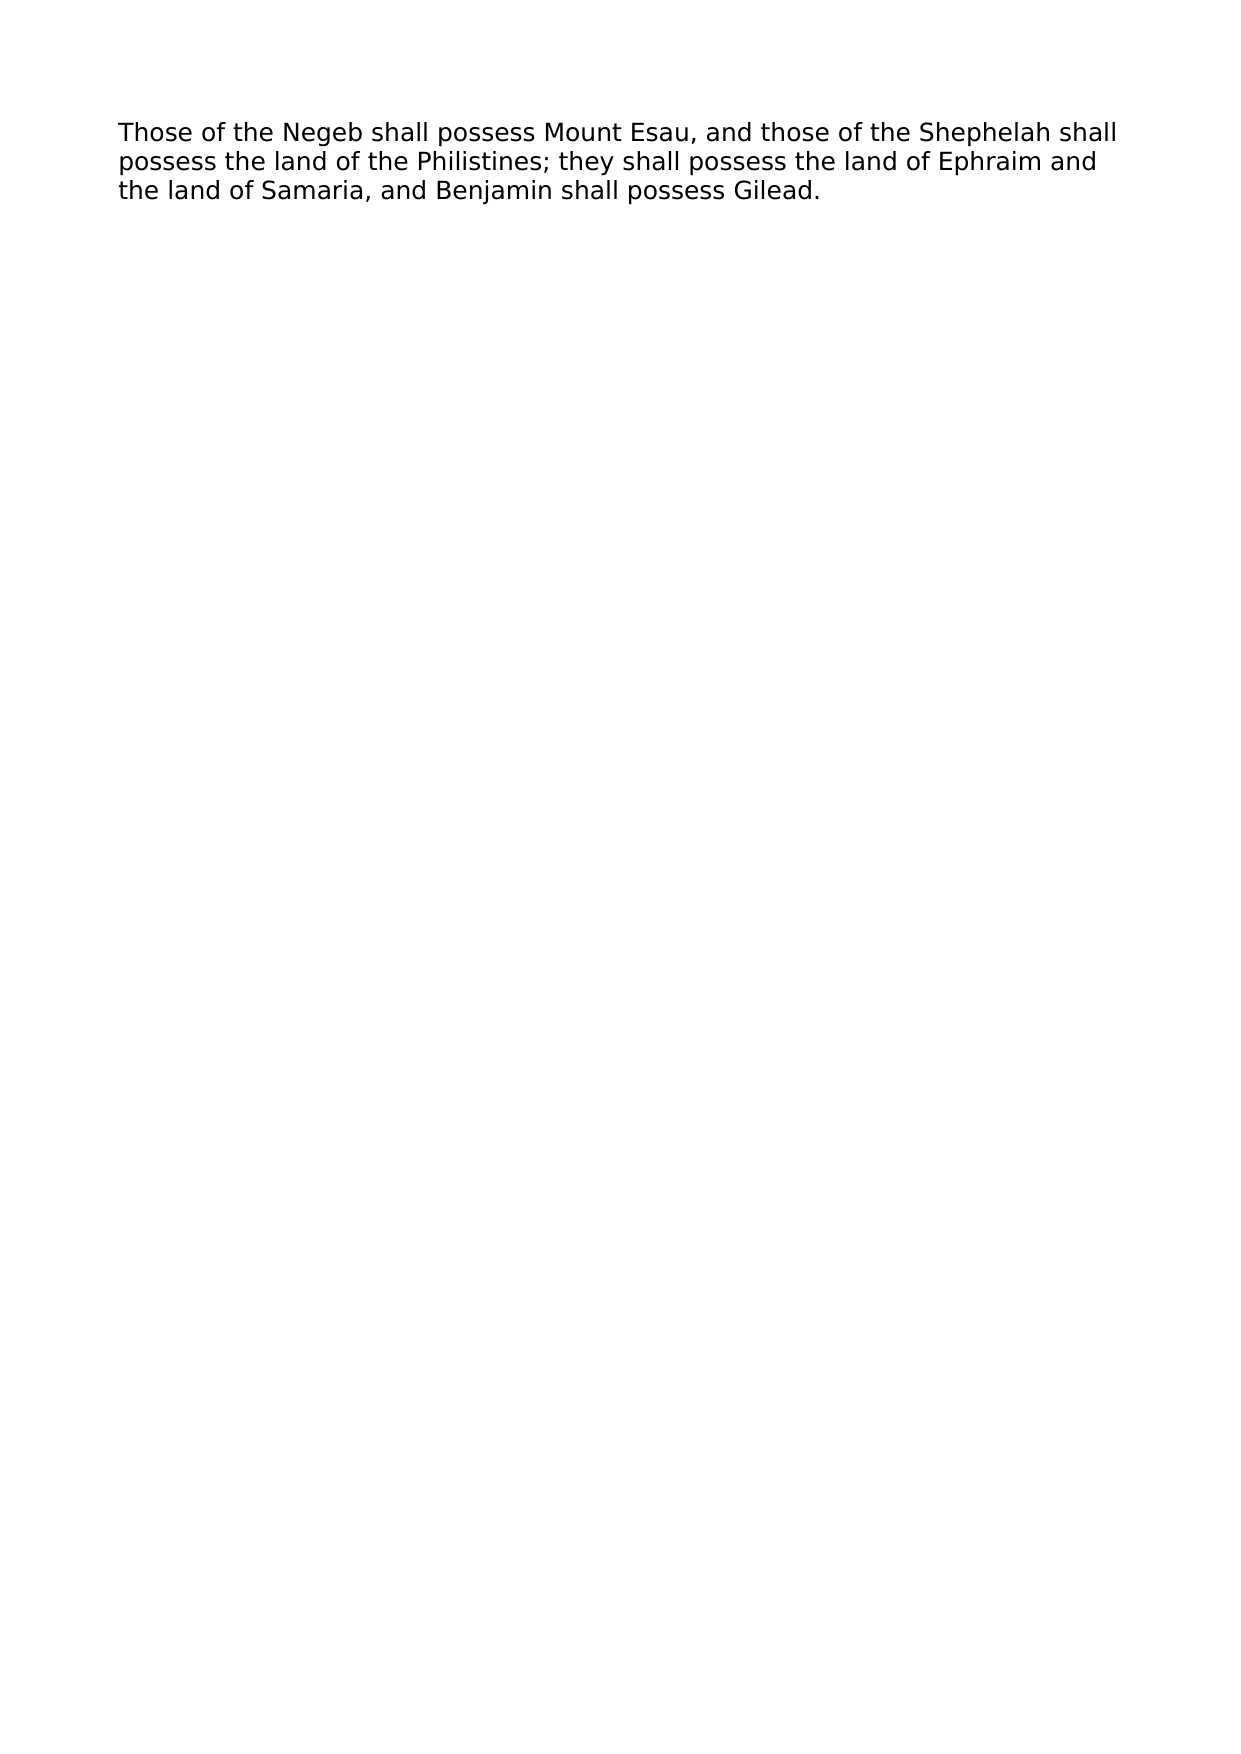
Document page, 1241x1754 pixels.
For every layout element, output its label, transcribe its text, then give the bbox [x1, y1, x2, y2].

text Those of the Negeb shall possess Mount Esau, and those of the Shephelah shall possess the land of the Philistines; they shall possess the land of Ephraim and the land of Samaria, and Benjamin shall possess Gilead. [118, 118, 1122, 206]
